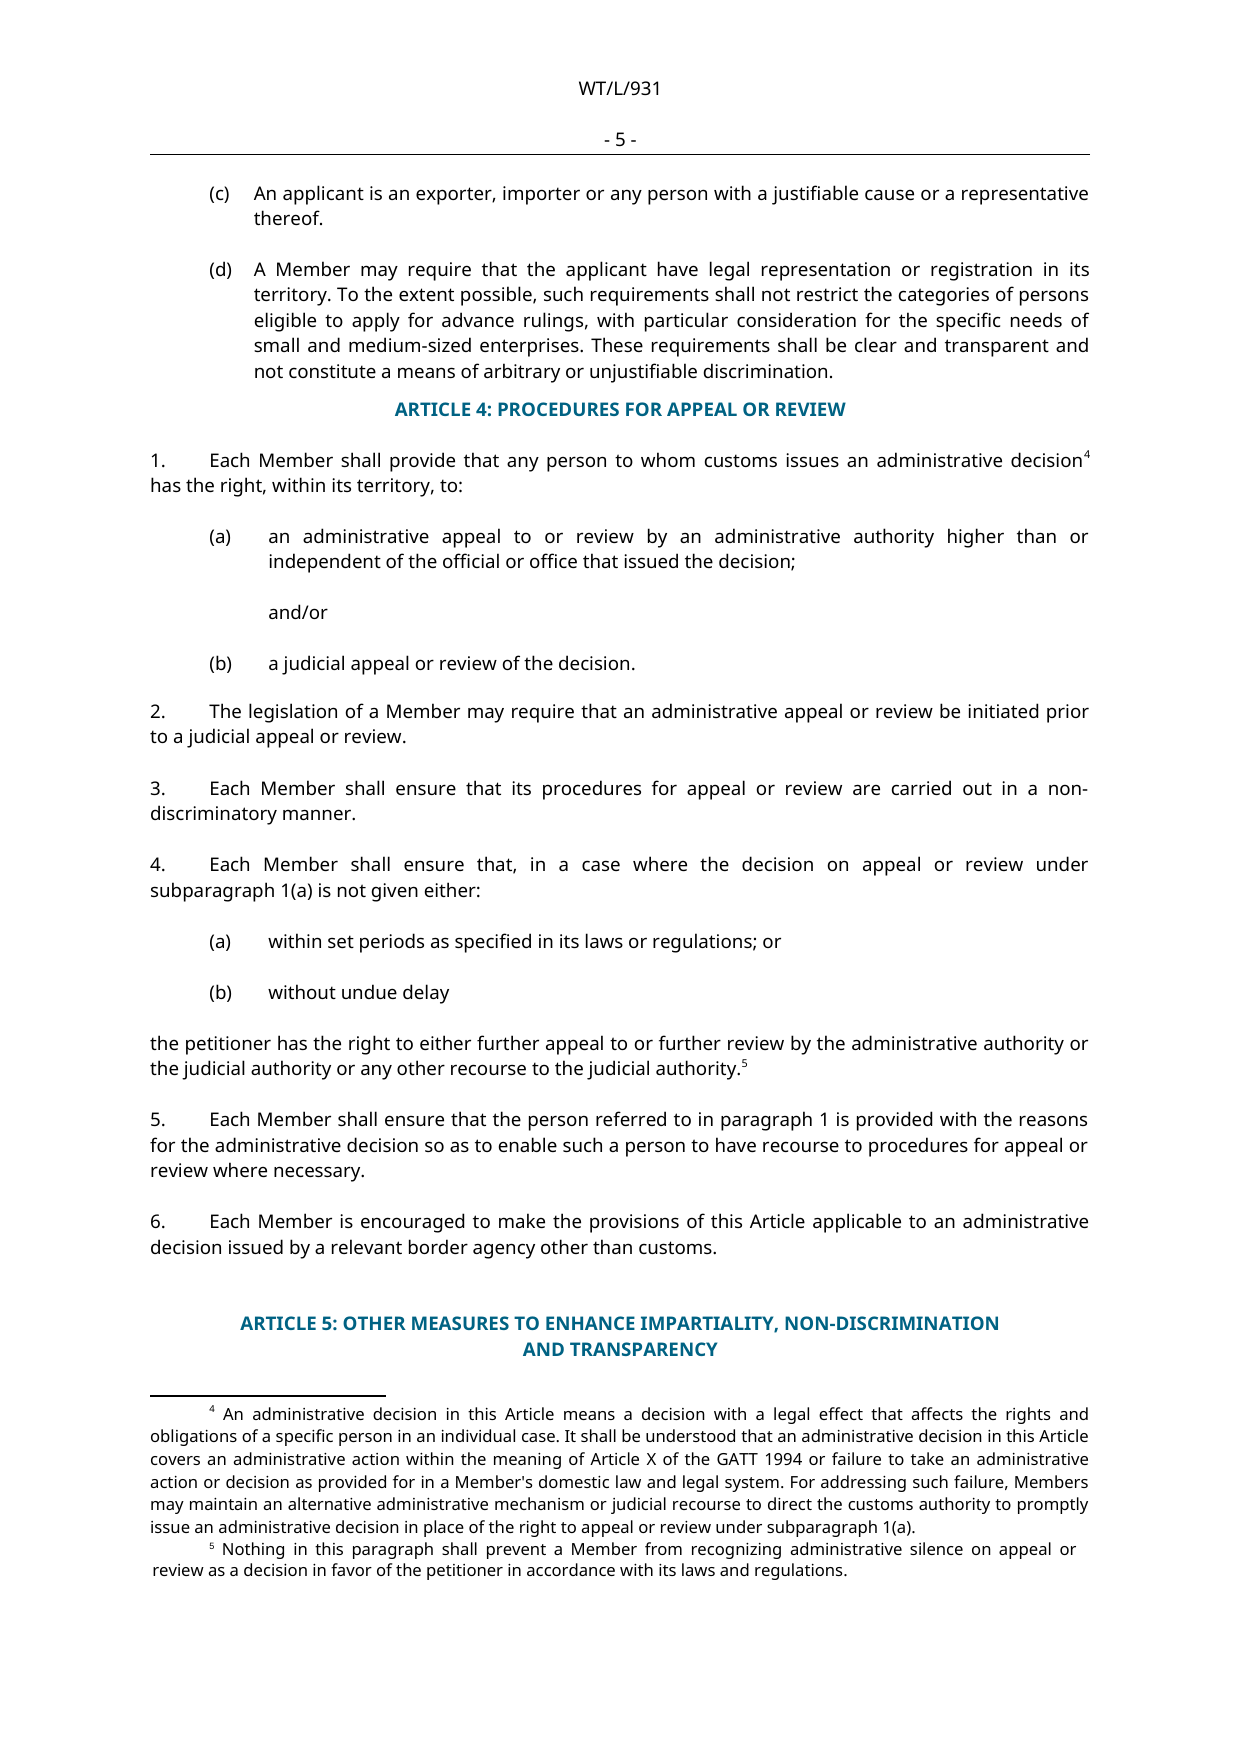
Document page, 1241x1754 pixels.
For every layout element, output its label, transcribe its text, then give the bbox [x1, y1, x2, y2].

text 5. Each Member shall ensure that the person referred to in paragraph 1 is provided with the reasons for the administrative decision so as to enable such a person to have recourse to procedures for appeal or review where necessary. [150, 1107, 1090, 1183]
text and/or [209, 599, 1090, 624]
text An administrative decision in this Article means a decision with a legal effect that affects the rights and obligations of a specific person in an individual case. It shall be understood that an administrative decision in this Article covers an administrative action within the meaning of Article X of the GATT 1994 or failure to take an administrative action or decision as provided for in a Member's domestic law and legal system. For addressing such failure, Members may maintain an alternative administrative mechanism or judicial recourse to direct the customs authority to promptly issue an administrative decision in place of the right to appeal or review under subparagraph 1(a). [150, 1402, 1090, 1538]
text 4. Each Member shall ensure that, in a case where the decision on appeal or review under subparagraph 1(a) is not given either: [150, 851, 1090, 902]
text ARTICLE 5: OTHER MEASURES TO ENHANCE IMPARTIALITY, NON-DISCRIMINATION AND TRANSPARENCY [150, 1311, 1090, 1362]
text 3. Each Member shall ensure that its procedures for appeal or review are carried out in a non-discriminatory manner. [150, 775, 1090, 826]
text 2. The legislation of a Member may require that an administrative appeal or review be initiated prior to a judicial appeal or review. [150, 698, 1090, 749]
text (d) A Member may require that the applicant have legal representation or registration in its territory. To the extent possible, such requirements shall not restrict the categories of persons eligible to apply for advance rulings, with particular consideration for the specific needs of small and medium-sized enterprises. These requirements shall be clear and transparent and not constitute a means of arbitrary or unjustifiable discrimination. [209, 256, 1090, 384]
text (a) within set periods as specified in its laws or regulations; or [209, 928, 1090, 953]
text Nothing in this paragraph shall prevent a Member from recognizing administrative silence on appeal or review as a decision in favor of the petitioner in accordance with its laws and regulations. [848, 1560, 1078, 1581]
text (b) without undue delay [209, 979, 1090, 1004]
text the petitioner has the right to either further appeal to or further review by the administrative authority or the judicial authority or any other recourse to the judicial authority. [150, 1030, 1090, 1081]
text (c) An applicant is an exporter, importer or any person with a justifiable cause or a representative thereof. [209, 180, 1090, 231]
text 6. Each Member is encouraged to make the provisions of this Article applicable to an administrative decision issued by a relevant border agency other than customs. [150, 1209, 1090, 1260]
text 1. Each Member shall provide that any person to whom customs issues an administrative decision has the right, within its territory, to: [150, 447, 1090, 498]
text (a) an administrative appeal to or review by an administrative authority higher than or independent of the official or office that issued the decision; [209, 523, 1090, 574]
text ARTICLE 4: PROCEDURES FOR APPEAL OR REVIEW [150, 396, 1090, 422]
text (b) a judicial appeal or review of the decision. [209, 650, 1090, 676]
